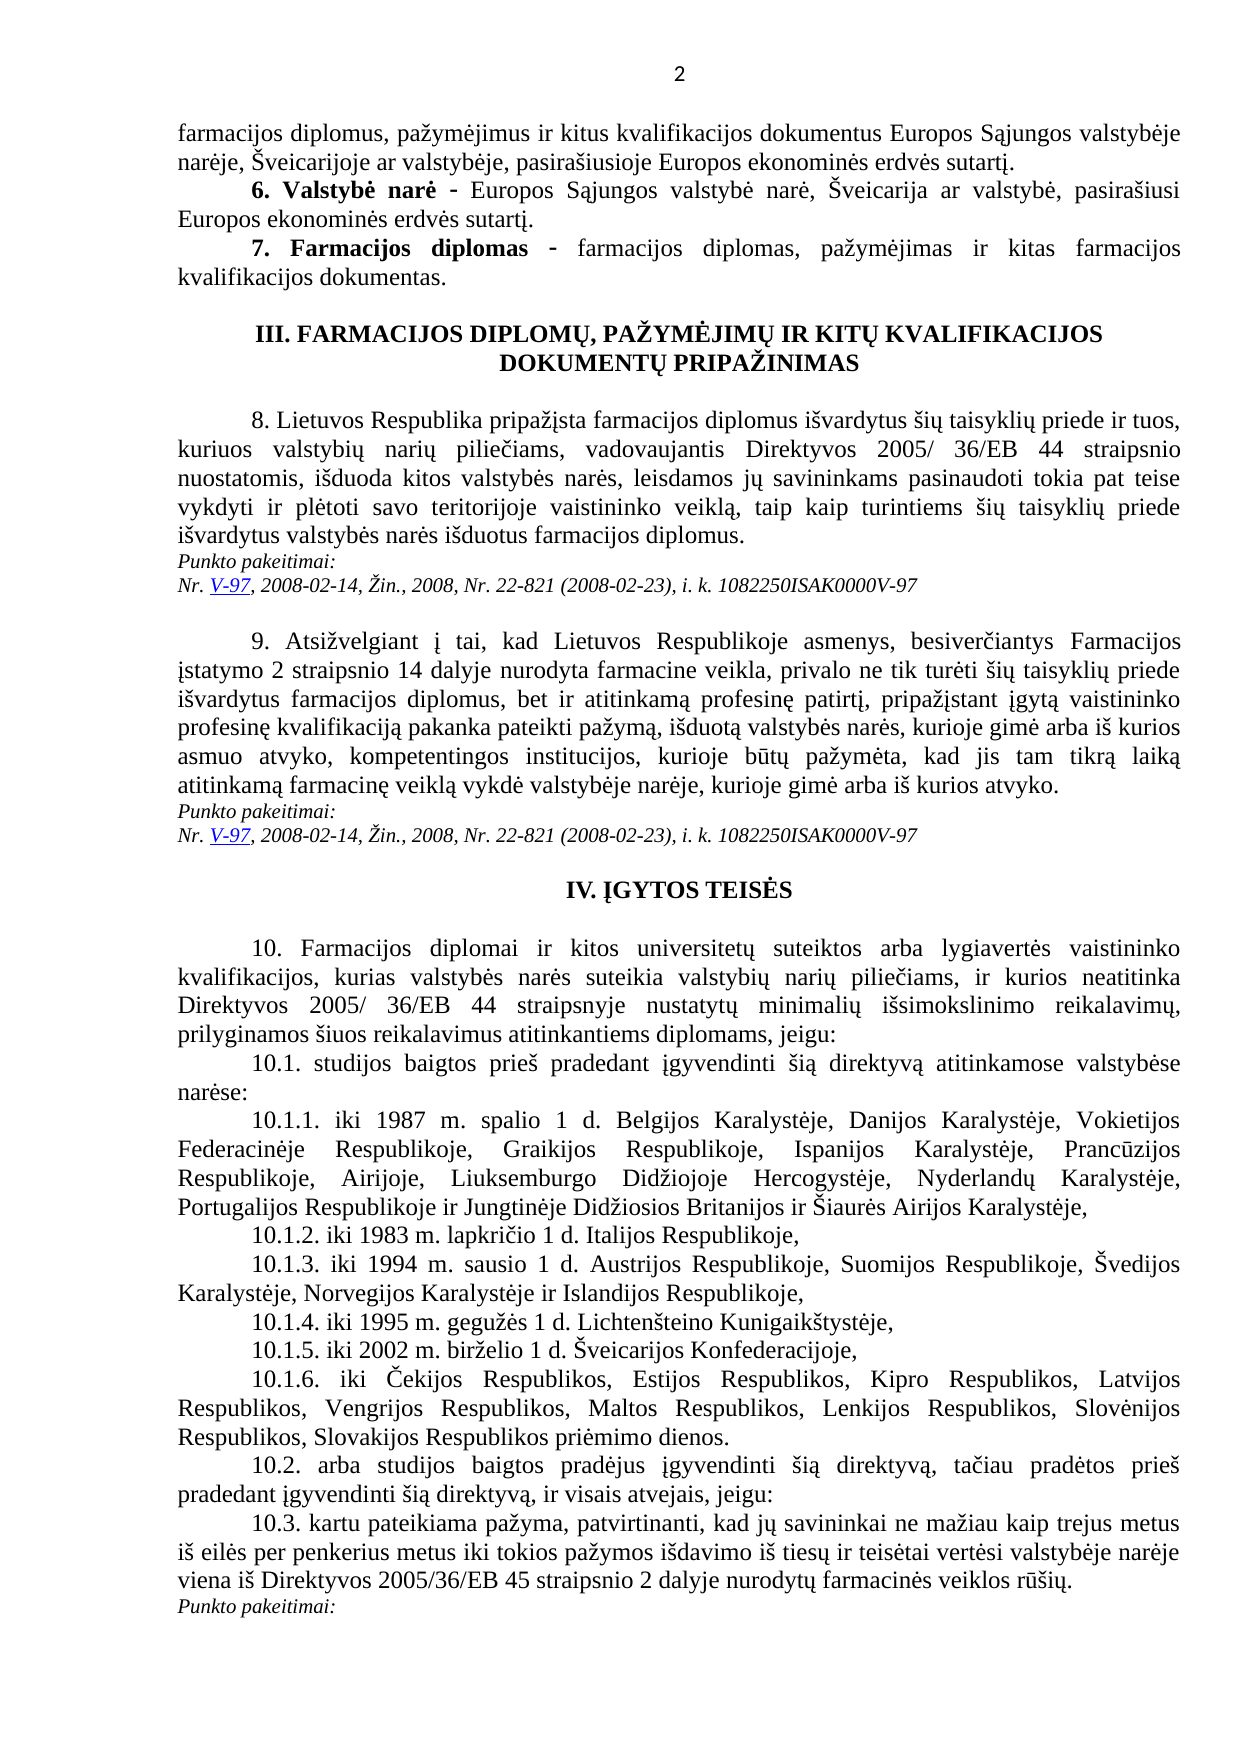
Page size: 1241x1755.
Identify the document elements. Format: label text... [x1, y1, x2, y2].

text 6. Valstybė narė  Europos Sąjungos valstybė narė, Šveicarija ar valstybė, pasirašiusi Europos ekonominės erdvės sutartį. [177, 176, 1181, 233]
text III. FARMACIJOS DIPLOMŲ, PAŽYMĖJIMŲ IR KITŲ KVALIFIKACIJOS DOKUMENTŲ PRIPAŽINIMAS [177, 319, 1181, 377]
text 10.1.3. iki 1994 m. sausio 1 d. Austrijos Respublikoje, Suomijos Respublikoje, Švedijos Karalystėje, Norvegijos Karalystėje ir Islandijos Respublikoje, [177, 1249, 1181, 1307]
text Nr. V-97, 2008-02-14, Žin., 2008, Nr. 22-821 (2008-02-23), i. k. 1082250ISAK0000V-97 [177, 823, 1181, 847]
text 10. Farmacijos diplomai ir kitos universitetų suteiktos arba lygiavertės vaistininko kvalifikacijos, kurias valstybės narės suteikia valstybių narių piliečiams, ir kurios neatitinka Direktyvos 2005/ 36/EB 44 straipsnyje nustatytų minimalių išsimokslinimo reikalavimų, prilyginamos šiuos reikalavimus atitinkantiems diplomams, jeigu: [177, 933, 1181, 1048]
text Punkto pakeitimai: [177, 1594, 1181, 1618]
text 10.1.5. iki 2002 m. birželio 1 d. Šveicarijos Konfederacijoje, [177, 1336, 1181, 1364]
text 10.2. arba studijos baigtos pradėjus įgyvendinti šią direktyvą, tačiau pradėtos prieš pradedant įgyvendinti šią direktyvą, ir visais atvejais, jeigu: [177, 1451, 1181, 1508]
text farmacijos diplomus, pažymėjimus ir kitus kvalifikacijos dokumentus Europos Sąjungos valstybėje narėje, Šveicarijoje ar valstybėje, pasirašiusioje Europos ekonominės erdvės sutartį. [177, 118, 1181, 176]
text 10.3. kartu pateikiama pažyma, patvirtinanti, kad jų savininkai ne mažiau kaip trejus metus iš eilės per penkerius metus iki tokios pažymos išdavimo iš tiesų ir teisėtai vertėsi valstybėje narėje viena iš Direktyvos 2005/36/EB 45 straipsnio 2 dalyje nurodytų farmacinės veiklos rūšių. [177, 1508, 1181, 1594]
text 10.1.2. iki 1983 m. lapkričio 1 d. Italijos Respublikoje, [177, 1221, 1181, 1249]
text 9. Atsižvelgiant į tai, kad Lietuvos Respublikoje asmenys, besiverčiantys Farmacijos įstatymo 2 straipsnio 14 dalyje nurodyta farmacine veikla, privalo ne tik turėti šių taisyklių priede išvardytus farmacijos diplomus, bet ir atitinkamą profesinę patirtį, pripažįstant įgytą vaistininko profesinę kvalifikaciją pakanka pateikti pažymą, išduotą valstybės narės, kurioje gimė arba iš kurios asmuo atvyko, kompetentingos institucijos, kurioje būtų pažymėta, kad jis tam tikrą laiką atitinkamą farmacinę veiklą vykdė valstybėje narėje, kurioje gimė arba iš kurios atvyko. [177, 626, 1181, 799]
text Punkto pakeitimai: [177, 549, 1181, 573]
text Punkto pakeitimai: [177, 799, 1181, 823]
text 8. Lietuvos Respublika pripažįsta farmacijos diplomus išvardytus šių taisyklių priede ir tuos, kuriuos valstybių narių piliečiams, vadovaujantis Direktyvos 2005/ 36/EB 44 straipsnio nuostatomis, išduoda kitos valstybės narės, leisdamos jų savininkams pasinaudoti tokia pat teise vykdyti ir plėtoti savo teritorijoje vaistininko veiklą, taip kaip turintiems šių taisyklių priede išvardytus valstybės narės išduotus farmacijos diplomus. [177, 406, 1181, 549]
text 7. Farmacijos diplomas  farmacijos diplomas, pažymėjimas ir kitas farmacijos kvalifikacijos dokumentas. [177, 233, 1181, 291]
text 10.1. studijos baigtos prieš pradedant įgyvendinti šią direktyvą atitinkamose valstybėse narėse: [177, 1048, 1181, 1106]
text IV. ĮGYTOS TEISĖS [177, 876, 1181, 904]
text 10.1.1. iki 1987 m. spalio 1 d. Belgijos Karalystėje, Danijos Karalystėje, Vokietijos Federacinėje Respublikoje, Graikijos Respublikoje, Ispanijos Karalystėje, Prancūzijos Respublikoje, Airijoje, Liuksemburgo Didžiojoje Hercogystėje, Nyderlandų Karalystėje, Portugalijos Respublikoje ir Jungtinėje Didžiosios Britanijos ir Šiaurės Airijos Karalystėje, [177, 1106, 1181, 1221]
text Nr. V-97, 2008-02-14, Žin., 2008, Nr. 22-821 (2008-02-23), i. k. 1082250ISAK0000V-97 [177, 573, 1181, 597]
text 10.1.6. iki Čekijos Respublikos, Estijos Respublikos, Kipro Respublikos, Latvijos Respublikos, Vengrijos Respublikos, Maltos Respublikos, Lenkijos Respublikos, Slovėnijos Respublikos, Slovakijos Respublikos priėmimo dienos. [177, 1364, 1181, 1451]
text 10.1.4. iki 1995 m. gegužės 1 d. Lichtenšteino Kunigaikštystėje, [177, 1307, 1181, 1336]
